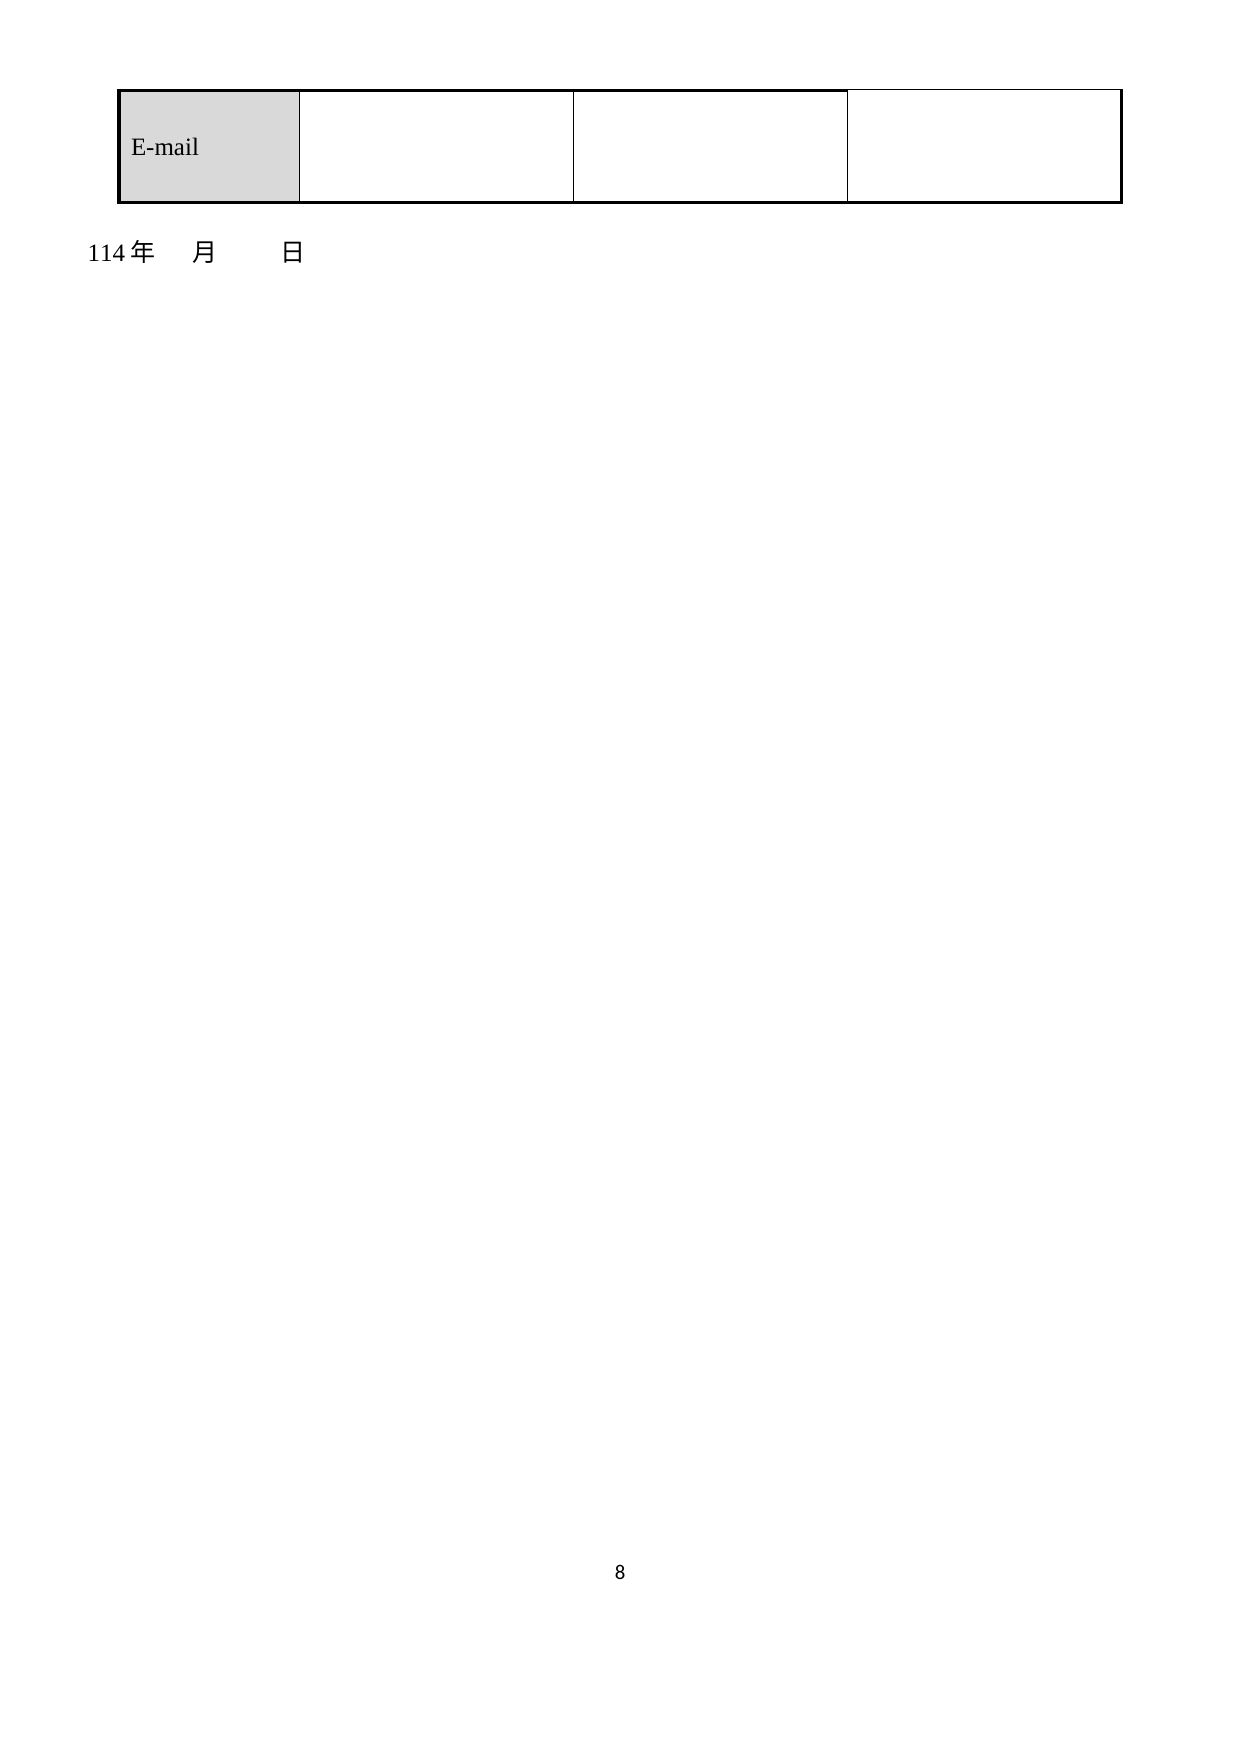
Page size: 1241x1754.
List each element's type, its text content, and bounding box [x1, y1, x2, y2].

text 114年 月 日 [75, 232, 1109, 269]
table_cell [848, 90, 1120, 201]
table_cell E-mail [121, 92, 299, 201]
table_cell [574, 92, 847, 201]
table_cell [300, 92, 573, 201]
